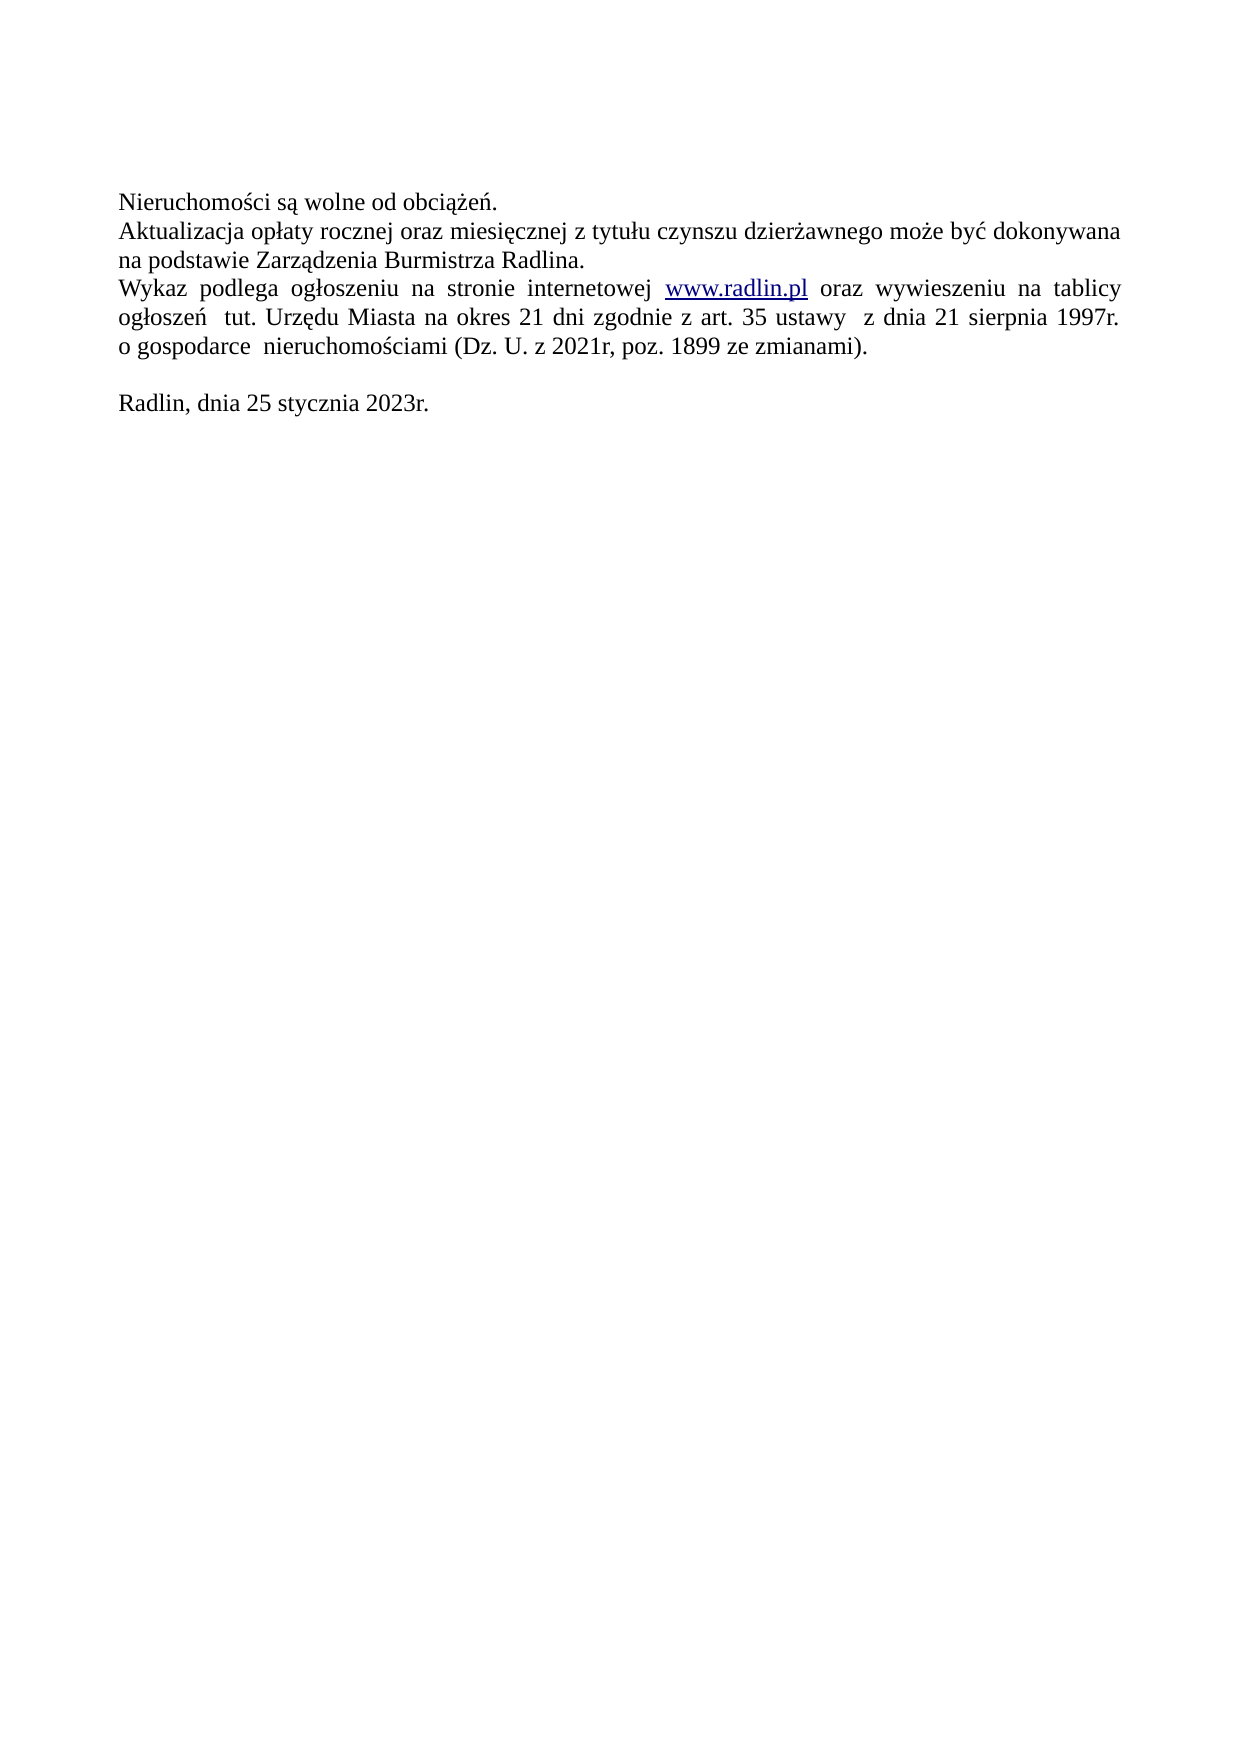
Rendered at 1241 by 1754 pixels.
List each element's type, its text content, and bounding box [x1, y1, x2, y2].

table_cell [75, 118, 1191, 187]
text Wykaz podlega ogłoszeniu na stronie internetowej www.radlin.pl oraz wywieszeniu na tablicy ogłoszeń tut. Urzędu Miasta na okres 21 dni zgodnie z art. 35 ustawy z dnia 21 sierpnia 1997r. o gospodarce nieruchomościami (Dz. U. z 2021r, poz. 1899 ze zmianami). [118, 273, 1122, 360]
text Aktualizacja opłaty rocznej oraz miesięcznej z tytułu czynszu dzierżawnego może być dokonywana na podstawie Zarządzenia Burmistrza Radlina. [118, 216, 1122, 273]
text Nieruchomości są wolne od obciążeń. [118, 187, 1122, 216]
text Radlin, dnia 25 stycznia 2023r. [118, 388, 1122, 417]
